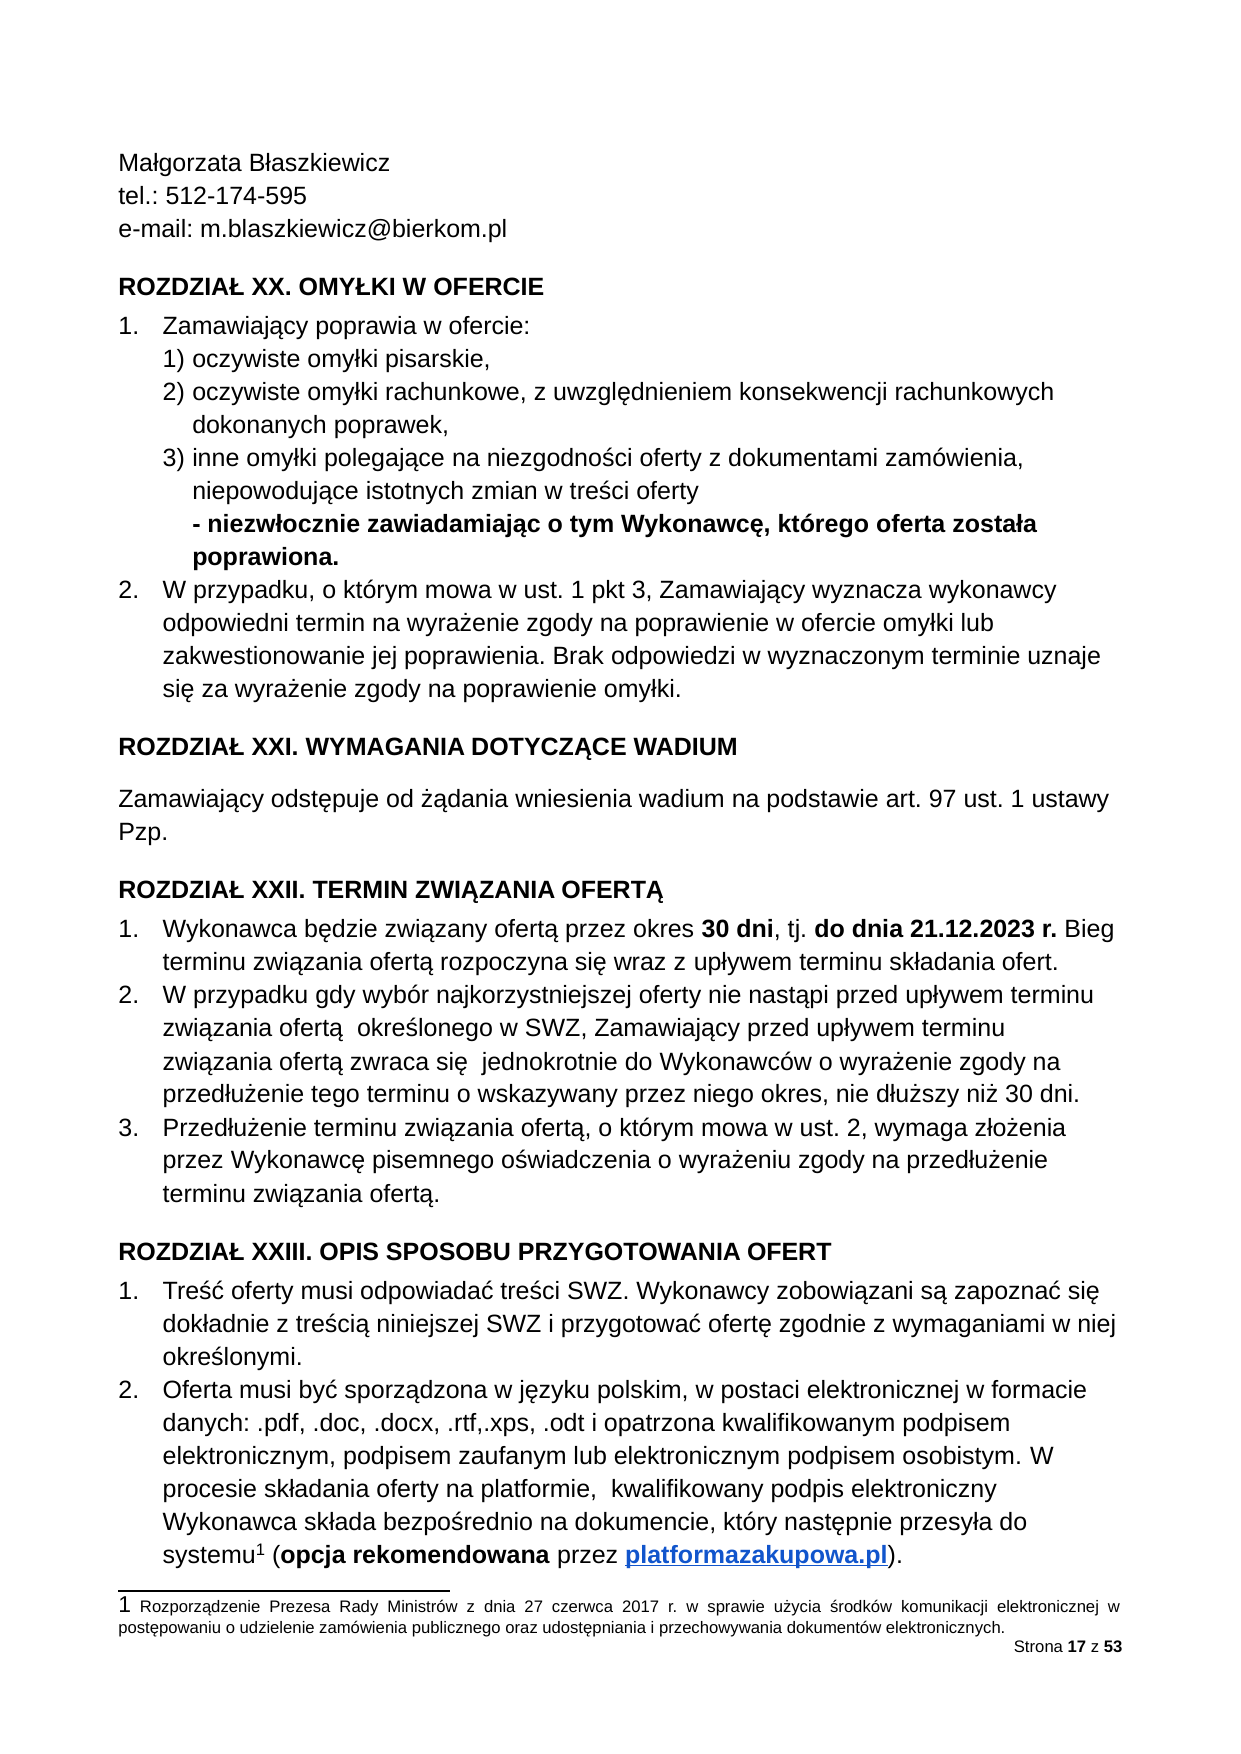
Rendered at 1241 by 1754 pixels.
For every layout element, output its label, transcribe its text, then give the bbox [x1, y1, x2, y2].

list Zamawiający poprawia w ofercie: [118, 311, 1122, 340]
text Zamawiający odstępuje od żądania wniesienia wadium na podstawie art. 97 ust. 1 ustawy Pzp. [118, 784, 1122, 846]
list Treść oferty musi odpowiadać treści SWZ. Wykonawcy zobowiązani są zapoznać się dokładnie z treścią niniejszej SWZ i przygotować ofertę zgodnie z wymaganiami w niej określonymi. [118, 1276, 1122, 1371]
list Rozporządzenie Prezesa Rady Ministrów z dnia 27 czerwca 2017 r. w sprawie użycia środków komunikacji elektronicznej w postępowaniu o udzielenie zamówienia publicznego oraz udostępniania i przechowywania dokumentów elektronicznych. [118, 1591, 1122, 1637]
list oczywiste omyłki pisarskie, [162, 344, 1122, 373]
list W przypadku, o którym mowa w ust. 1 pkt 3, Zamawiający wyznacza wykonawcy odpowiedni termin na wyrażenie zgody na poprawienie w ofercie omyłki lub zakwestionowanie jej poprawienia. Brak odpowiedzi w wyznaczonym terminie uznaje się za wyrażenie zgody na poprawienie omyłki. [118, 575, 1122, 703]
list inne omyłki polegające na niezgodności oferty z dokumentami zamówienia, niepowodujące istotnych zmian w treści oferty [162, 443, 1122, 505]
list Przedłużenie terminu związania ofertą, o którym mowa w ust. 2, wymaga złożenia przez Wykonawcę pisemnego oświadczenia o wyrażeniu zgody na przedłużenie terminu związania ofertą. [118, 1112, 1122, 1207]
list W przypadku gdy wybór najkorzystniejszej oferty nie nastąpi przed upływem terminu związania ofertą określonego w SWZ, Zamawiający przed upływem terminu związania ofertą zwraca się jednokrotnie do Wykonawców o wyrażenie zgody na przedłużenie tego terminu o wskazywany przez niego okres, nie dłuższy niż 30 dni. [118, 980, 1122, 1108]
subtitle ROZDZIAŁ XXII. TERMIN ZWIĄZANIA OFERTĄ [118, 875, 1122, 904]
list Wykonawca będzie związany ofertą przez okres 30 dni, tj. do dnia 21.12.2023 r. Bieg terminu związania ofertą rozpoczyna się wraz z upływem terminu składania ofert. [118, 914, 1122, 976]
subtitle ROZDZIAŁ XX. OMYŁKI W OFERCIE [118, 272, 1122, 301]
text - niezwłocznie zawiadamiając o tym Wykonawcę, którego oferta została poprawiona. [192, 509, 1122, 571]
list Oferta musi być sporządzona w języku polskim, w postaci elektronicznej w formacie danych: .pdf, .doc, .docx, .rtf,.xps, .odt i opatrzona kwalifikowanym podpisem elektronicznym, podpisem zaufanym lub elektronicznym podpisem osobistym. W procesie składania oferty na platformie, kwalifikowany podpis elektroniczny Wykonawca składa bezpośrednio na dokumencie, który następnie przesyła do systemu (opcja rekomendowana przez platformazakupowa.pl). [118, 1375, 1122, 1569]
subtitle ROZDZIAŁ XXIII. OPIS SPOSOBU PRZYGOTOWANIA OFERT [118, 1237, 1122, 1265]
list oczywiste omyłki rachunkowe, z uwzględnieniem konsekwencji rachunkowych dokonanych poprawek, [162, 377, 1122, 439]
subtitle ROZDZIAŁ XXI. WYMAGANIA DOTYCZĄCE WADIUM [118, 732, 1122, 761]
text Małgorzata Błaszkiewicz tel.: 512-174-595 e-mail: m.blaszkiewicz@bierkom.pl [118, 148, 1122, 242]
